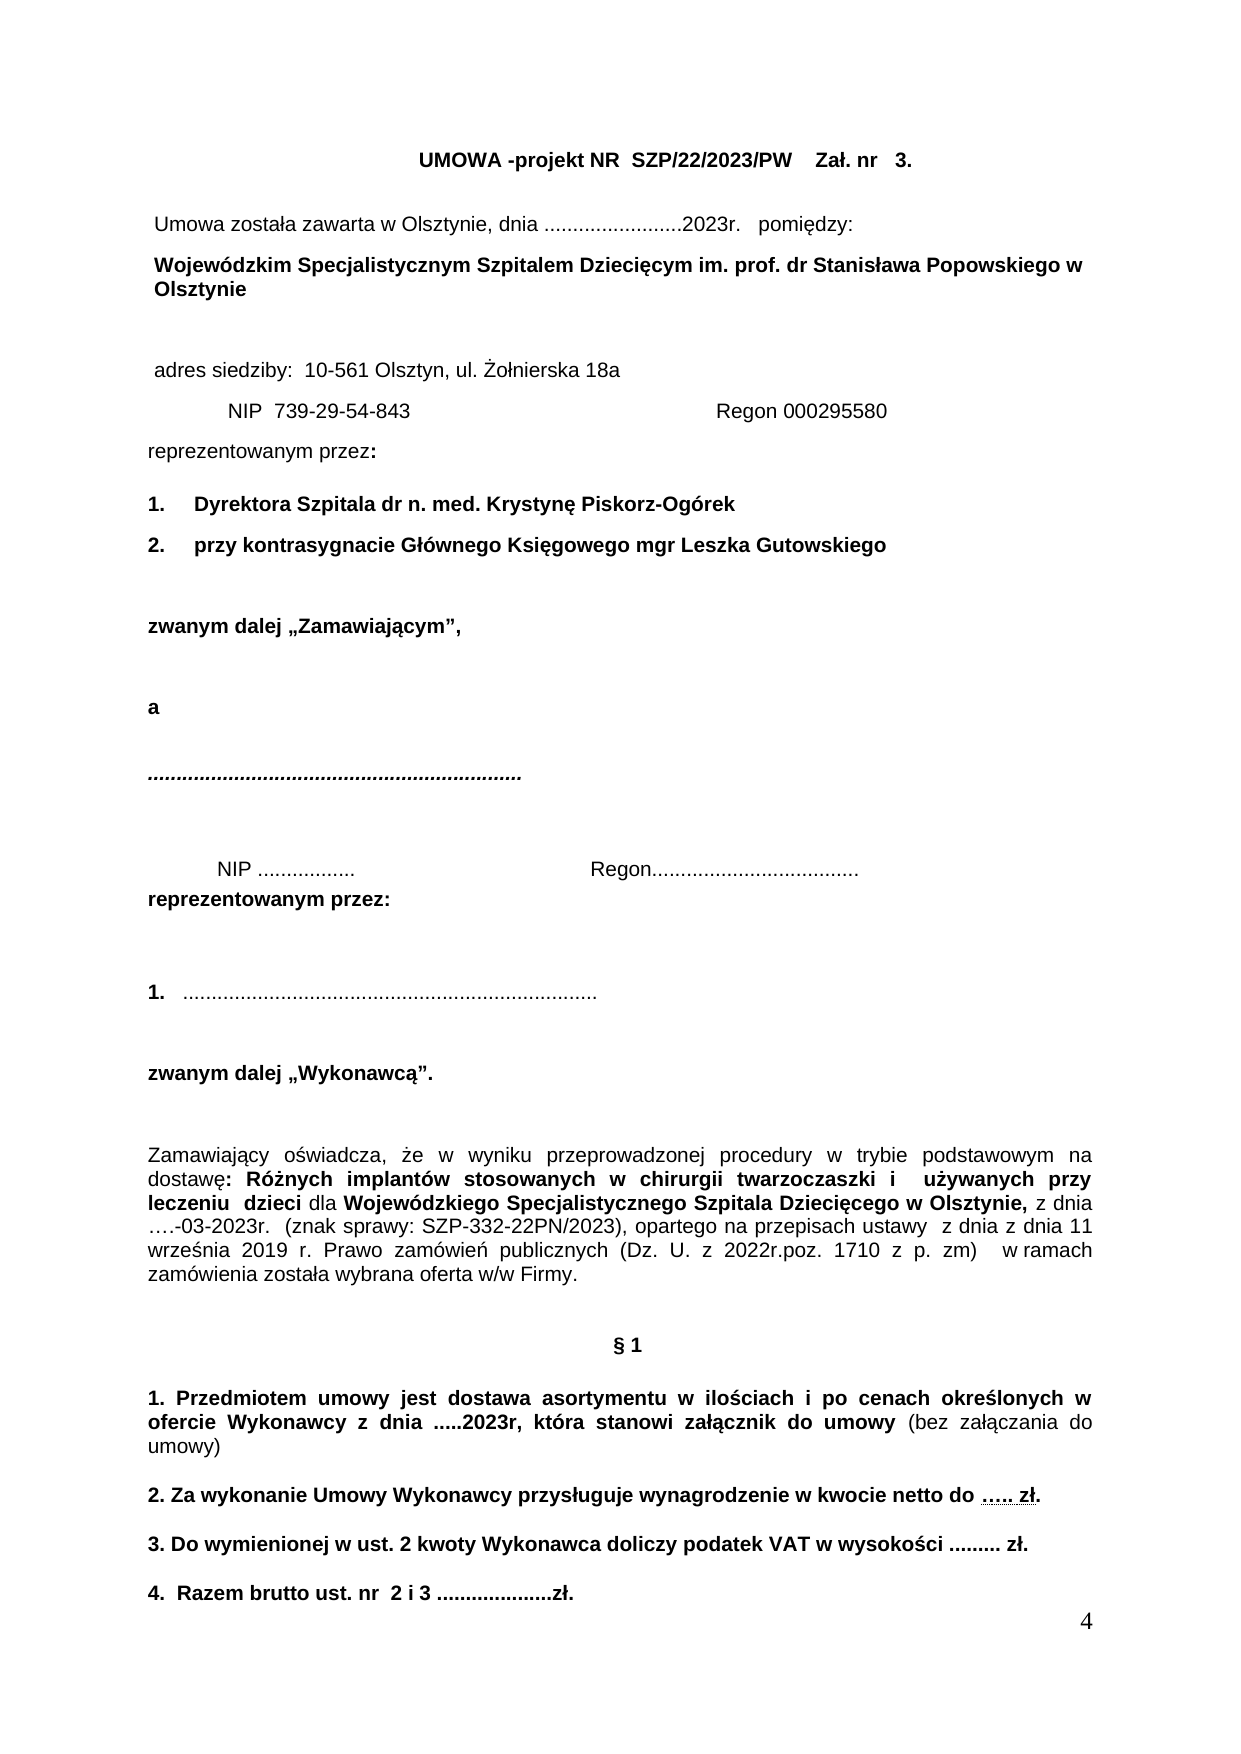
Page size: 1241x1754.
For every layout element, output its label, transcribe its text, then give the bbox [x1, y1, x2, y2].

text zwanym dalej „Wykonawcą”. [148, 1061, 1093, 1085]
text 2. Za wykonanie Umowy Wykonawcy przysługuje wynagrodzenie w kwocie netto do ….. zł. [148, 1483, 1093, 1507]
text reprezentowanym przez: [148, 887, 1093, 911]
text 1. Dyrektora Szpitala dr n. med. Krystynę Piskorz-Ogórek [148, 492, 1093, 516]
subtitle NIP ................. Regon.................................... [148, 856, 1093, 880]
text a [148, 695, 1093, 719]
text Wojewódzkim Specjalistycznym Szpitalem Dziecięcym im. prof. dr Stanisława Popowskiego w Olsztynie [154, 253, 1093, 301]
text 2. przy kontrasygnacie Głównego Księgowego mgr Leszka Gutowskiego [148, 532, 1093, 556]
text 1. ........................................................................ [148, 980, 1093, 1004]
text NIP 739-29-54-843 Regon 000295580 [154, 399, 1093, 423]
text reprezentowanym przez: [148, 439, 1093, 463]
text Umowa została zawarta w Olsztynie, dnia ........................2023r. pomiędzy: [154, 212, 1093, 236]
text adres siedziby: 10-561 Olsztyn, ul. Żołnierska 18a [154, 358, 1093, 382]
text 1. Przedmiotem umowy jest dostawa asortymentu w ilościach i po cenach określonych w ofercie Wykonawcy z dnia .....2023r, która stanowi załącznik do umowy (bez załączania do umowy) [148, 1386, 1093, 1458]
text 4. Razem brutto ust. nr 2 i 3 ....................zł. [148, 1581, 1093, 1605]
subtitle ................................................................. [148, 761, 1093, 784]
text 3. Do wymienionej w ust. 2 kwoty Wykonawca doliczy podatek VAT w wysokości ......... zł. [148, 1532, 1093, 1556]
text Zamawiający oświadcza, że w wyniku przeprowadzonej procedury w trybie podstawowym na dostawę: Różnych implantów stosowanych w chirurgii twarzoczaszki i używanych przy leczeniu dzieci dla Wojewódzkiego Specjalistycznego Szpitala Dziecięcego w Olsztynie, z dnia ….-03-2023r. (znak sprawy: SZP-332-22PN/2023), opartego na przepisach ustawy z dnia z dnia 11 września 2019 r. Prawo zamówień publicznych (Dz. U. z 2022r.poz. 1710 z p. zm) w ramach zamówienia została wybrana oferta w/w Firmy. [148, 1142, 1093, 1286]
text UMOWA -projekt NR SZP/22/2023/PW Zał. nr 3. [148, 148, 1093, 172]
text zwanym dalej „Zamawiającym”, [148, 614, 1093, 638]
text § 1 [516, 1333, 1093, 1357]
